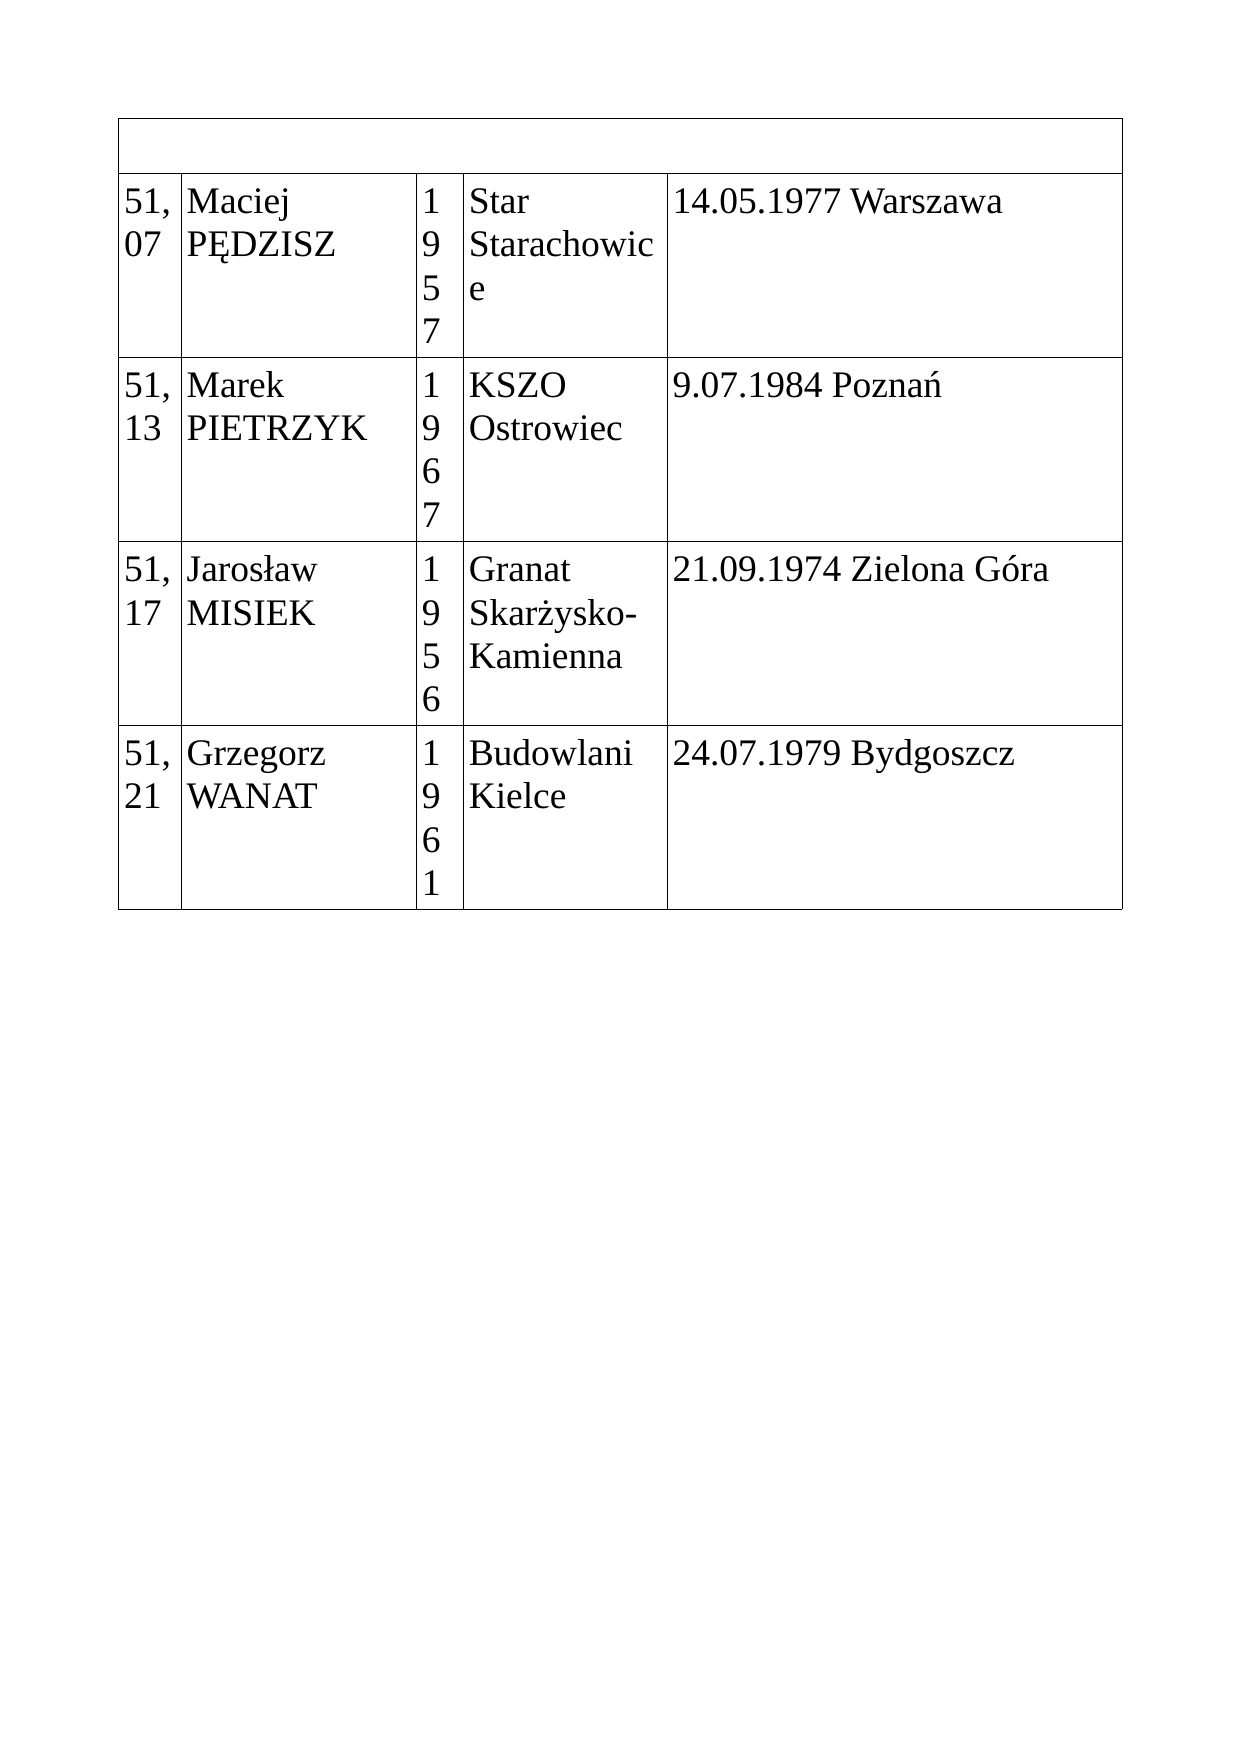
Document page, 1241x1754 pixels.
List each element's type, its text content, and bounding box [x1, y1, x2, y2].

table_cell 1967 [417, 358, 463, 541]
table_cell 51,13 [119, 358, 181, 541]
table_cell Granat Skarżysko-Kamienna [464, 542, 667, 725]
table_cell 1956 [417, 542, 463, 725]
table_cell Marek PIETRZYK [182, 358, 416, 541]
table_cell 51,17 [119, 542, 181, 725]
table_cell Budowlani Kielce [464, 726, 667, 909]
table_cell KSZO Ostrowiec [464, 358, 667, 541]
table_cell Jarosław MISIEK [182, 542, 416, 725]
table_cell 51,07 [119, 174, 181, 357]
table_cell 51,21 [119, 726, 181, 909]
table_cell 1961 [417, 726, 463, 909]
table_cell Grzegorz WANAT [182, 726, 416, 909]
table_cell [119, 119, 1122, 173]
table_cell Star Starachowice [464, 174, 667, 357]
table_cell Maciej PĘDZISZ [182, 174, 416, 357]
table_cell 9.07.1984 Poznań [668, 358, 1122, 541]
table_cell 21.09.1974 Zielona Góra [668, 542, 1122, 725]
table_cell 1957 [417, 174, 463, 357]
table_cell 24.07.1979 Bydgoszcz [668, 726, 1122, 909]
table_cell 14.05.1977 Warszawa [668, 174, 1122, 357]
